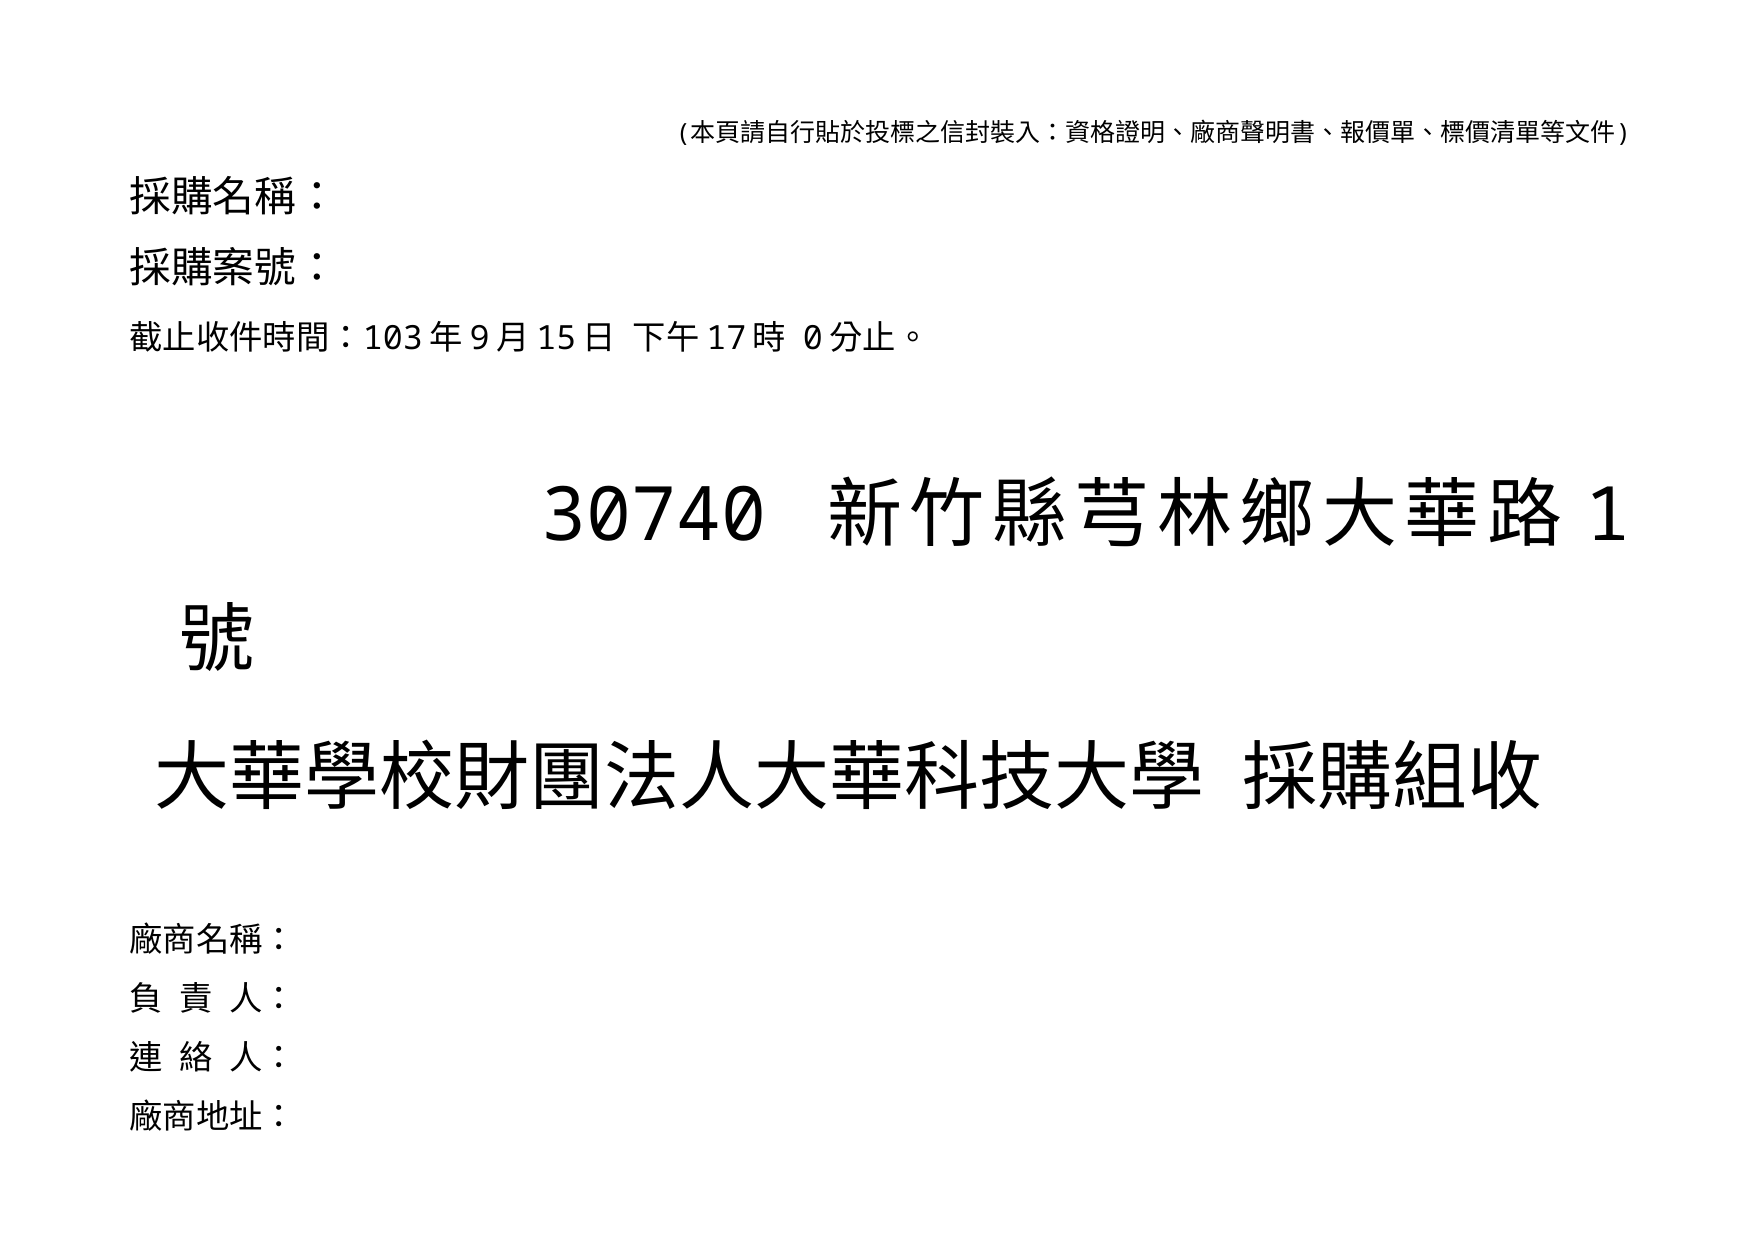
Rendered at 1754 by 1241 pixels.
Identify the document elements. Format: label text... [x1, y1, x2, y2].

table_cell [118, 836, 1642, 895]
table_header (本頁請自行貼於投標之信封裝入：資格證明、廠商聲明書、報價單、標價清單等文件) [118, 89, 1642, 151]
table_cell 負 責 人： [118, 954, 1642, 1013]
table_cell 廠商名稱： [118, 895, 1642, 954]
table_cell 連 絡 人： [118, 1013, 1642, 1072]
table_cell 採購案號： [118, 222, 1642, 293]
table_cell 30740 新竹縣芎林鄉大華路1號 [118, 435, 1642, 685]
table_cell 採購名稱： [118, 151, 1642, 222]
table_cell [118, 364, 1642, 435]
table_cell 截止收件時間：103年9月15日 下午17時 0分止。 [118, 293, 1642, 364]
table_cell 大華學校財團法人大華科技大學 採購組收 [118, 685, 1642, 836]
table_cell 廠商地址： [118, 1072, 1642, 1131]
